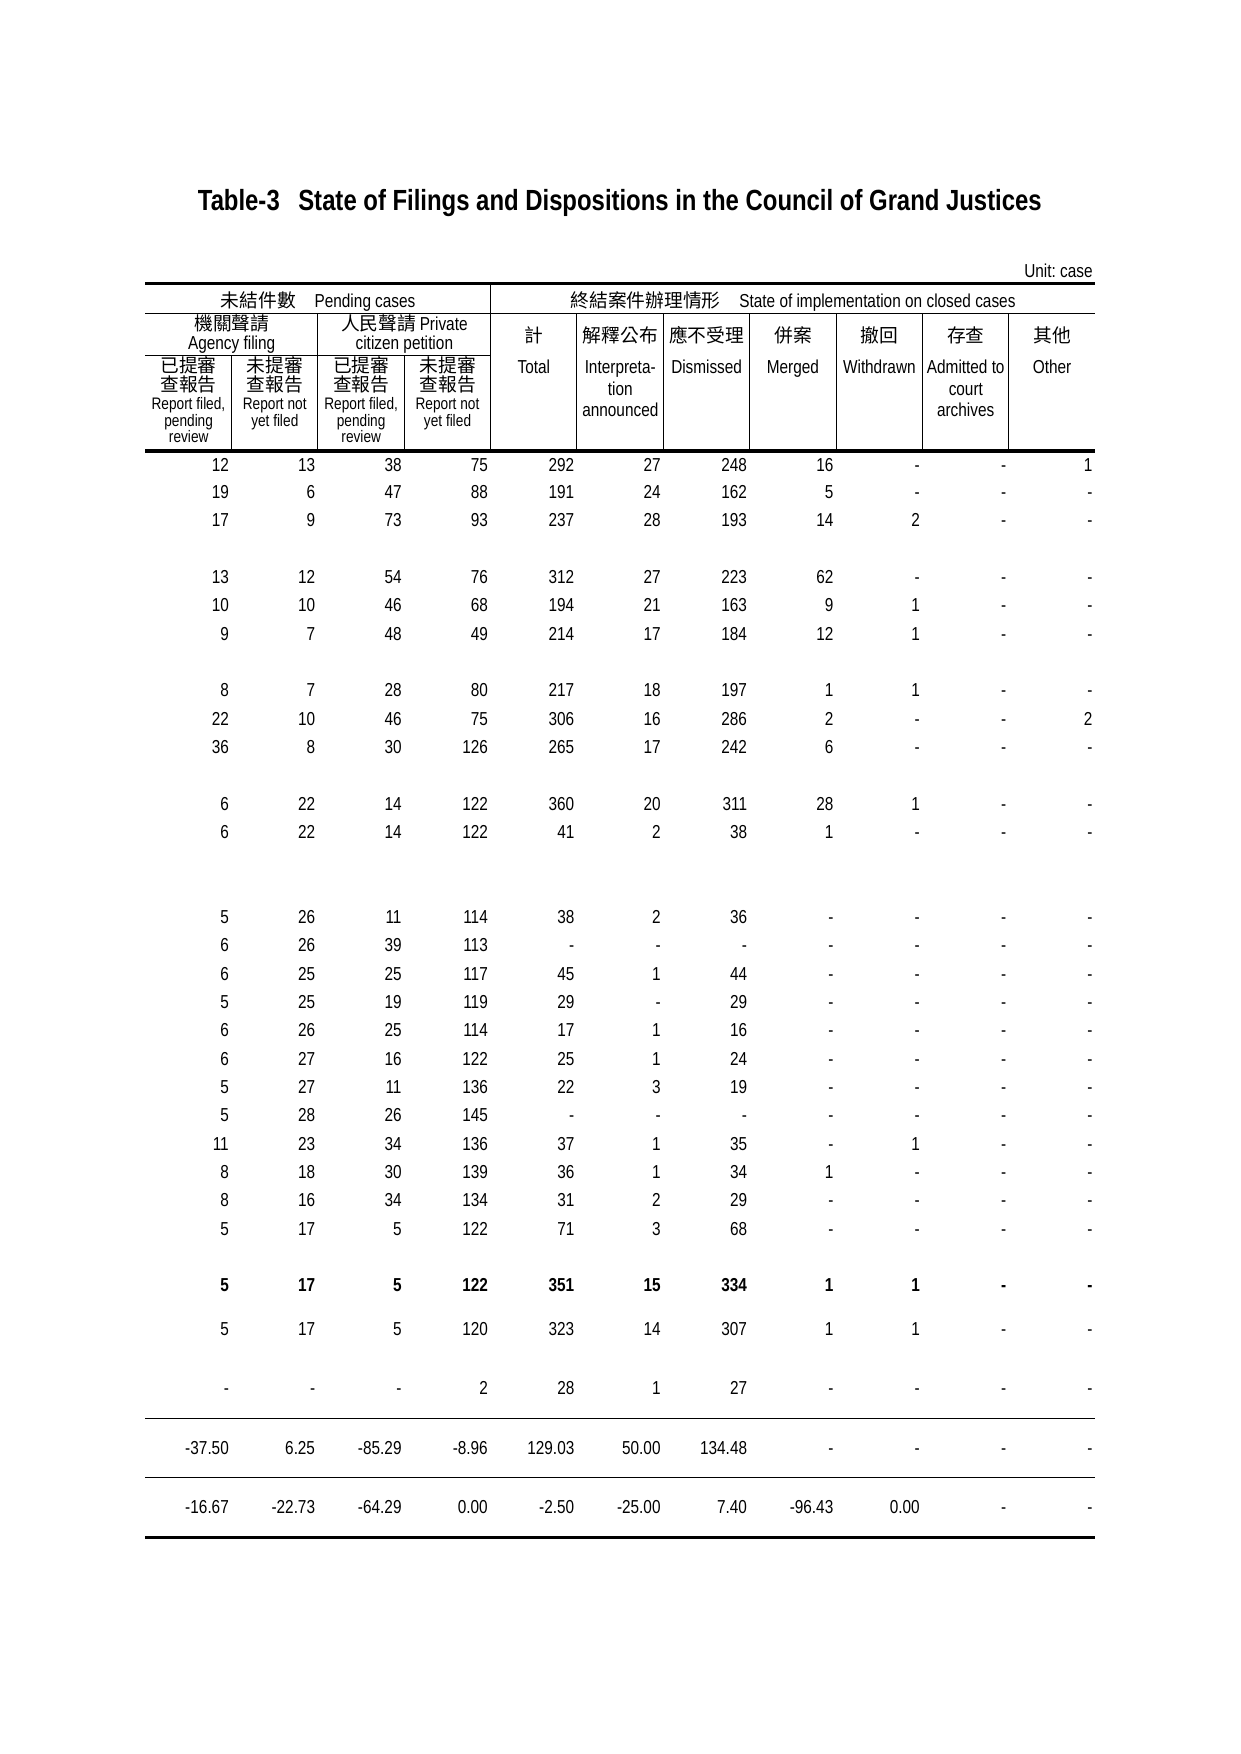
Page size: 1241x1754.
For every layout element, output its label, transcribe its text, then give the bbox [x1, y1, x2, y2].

table_cell 18 [577, 676, 663, 704]
table_cell - [1009, 903, 1095, 931]
table_cell 122 [404, 818, 491, 846]
table_cell - [1009, 676, 1095, 704]
table_cell [318, 874, 404, 903]
table_cell -96.43 [750, 1478, 836, 1536]
table_cell - [836, 1419, 922, 1477]
table_cell - [577, 1101, 663, 1129]
table_cell - [1009, 1158, 1095, 1186]
table_cell 334 [663, 1271, 749, 1299]
table_cell - [750, 1214, 836, 1243]
table_cell 122 [404, 1271, 491, 1299]
table_cell - [836, 1073, 922, 1101]
table_cell - [1009, 1419, 1095, 1477]
table_cell - [1009, 1478, 1095, 1536]
table_cell 22 [231, 789, 318, 818]
table_cell [663, 874, 749, 903]
table_cell [145, 1243, 231, 1271]
table_cell 27 [231, 1044, 318, 1073]
table_cell [577, 1243, 663, 1271]
table_cell - [750, 1016, 836, 1044]
table_cell 3 [577, 1214, 663, 1243]
table_cell 6 [145, 931, 231, 959]
table_cell [663, 846, 749, 874]
table_cell 27 [231, 1073, 318, 1101]
table_cell 139 [404, 1158, 491, 1186]
table_cell - [922, 453, 1009, 478]
table_cell 7 [231, 619, 318, 648]
table_cell -37.50 [145, 1419, 231, 1477]
table_cell 323 [491, 1299, 577, 1358]
table_cell 17 [577, 733, 663, 761]
table_cell 6.25 [231, 1419, 318, 1477]
table_cell - [1009, 789, 1095, 818]
table_header 終結案件辦理情形 State of implementation on closed cases [491, 285, 1095, 313]
table_cell [750, 846, 836, 874]
table_cell 114 [404, 1016, 491, 1044]
table_cell [318, 1243, 404, 1271]
table_cell 38 [663, 818, 749, 846]
table_cell 5 [145, 1101, 231, 1129]
table_cell 39 [318, 931, 404, 959]
table_cell 122 [404, 1214, 491, 1243]
table_cell [922, 534, 1009, 563]
table_cell [836, 761, 922, 789]
table_cell 18 [231, 1158, 318, 1186]
table_cell 1 [836, 676, 922, 704]
table_cell -85.29 [318, 1419, 404, 1477]
table_cell 25 [491, 1044, 577, 1073]
table_cell 25 [318, 1016, 404, 1044]
table_cell 129.03 [491, 1419, 577, 1477]
table_cell Merged [750, 355, 836, 449]
table_cell Other [1009, 355, 1095, 449]
table_cell 93 [404, 506, 491, 534]
table_cell - [922, 1271, 1009, 1299]
table_cell 計 [491, 314, 576, 355]
table_cell [1009, 534, 1095, 563]
table_cell 292 [491, 453, 577, 478]
table_cell 71 [491, 1214, 577, 1243]
table_cell [231, 874, 318, 903]
table_cell - [231, 1359, 318, 1417]
table_cell 17 [231, 1214, 318, 1243]
table_cell [1009, 874, 1095, 903]
table_cell 16 [318, 1044, 404, 1073]
table_cell - [836, 818, 922, 846]
table_cell 47 [318, 478, 404, 506]
table_cell [663, 648, 749, 676]
table_cell [318, 534, 404, 563]
table_cell 136 [404, 1129, 491, 1158]
table_cell - [922, 1044, 1009, 1073]
table_cell 1 [836, 591, 922, 619]
table_cell - [922, 1419, 1009, 1477]
table_cell [577, 846, 663, 874]
table_cell 17 [145, 506, 231, 534]
table_cell 1 [836, 619, 922, 648]
table_cell - [145, 1359, 231, 1417]
table_cell [491, 846, 577, 874]
table_cell - [750, 903, 836, 931]
table_cell - [922, 733, 1009, 761]
table_cell 9 [750, 591, 836, 619]
text Unit: case [148, 260, 1092, 282]
table_cell - [1009, 478, 1095, 506]
table_cell 75 [404, 704, 491, 733]
table_cell [231, 1243, 318, 1271]
table_cell -2.50 [491, 1478, 577, 1536]
table_cell - [663, 1101, 749, 1129]
table_cell 1 [836, 1129, 922, 1158]
table_cell - [1009, 1044, 1095, 1073]
table_cell 8 [145, 1186, 231, 1214]
table_cell 11 [318, 1073, 404, 1101]
table_cell 1 [577, 959, 663, 988]
table_cell - [1009, 1101, 1095, 1129]
table_cell - [836, 1186, 922, 1214]
table_cell 197 [663, 676, 749, 704]
table_cell [1009, 648, 1095, 676]
table_cell - [836, 478, 922, 506]
table_cell 17 [577, 619, 663, 648]
table_cell - [750, 1044, 836, 1073]
table_cell 未提審 查報告 [232, 356, 317, 396]
table_cell - [836, 704, 922, 733]
table_cell Report filed, pending review [318, 396, 404, 449]
table_cell 5 [318, 1271, 404, 1299]
table_cell 311 [663, 789, 749, 818]
table_cell [1009, 846, 1095, 874]
table_cell 126 [404, 733, 491, 761]
table_cell - [836, 453, 922, 478]
table_cell -16.67 [145, 1478, 231, 1536]
table_cell 未提審 查報告 [405, 356, 490, 396]
table_cell 184 [663, 619, 749, 648]
table_cell - [836, 959, 922, 988]
table_cell 10 [145, 591, 231, 619]
table_cell 41 [491, 818, 577, 846]
table_cell - [1009, 506, 1095, 534]
table_cell 38 [318, 453, 404, 478]
table_cell 17 [491, 1016, 577, 1044]
table_cell [922, 761, 1009, 789]
table_cell - [922, 619, 1009, 648]
table_cell 5 [145, 1299, 231, 1358]
table_cell 38 [491, 903, 577, 931]
table_cell 5 [145, 903, 231, 931]
table_cell 11 [318, 903, 404, 931]
table_cell 22 [231, 818, 318, 846]
table_cell 16 [577, 704, 663, 733]
table_cell 撤回 [837, 314, 922, 355]
table_cell [318, 648, 404, 676]
table_cell - [1009, 988, 1095, 1016]
table_cell [231, 534, 318, 563]
table_cell 6 [145, 1016, 231, 1044]
table_cell - [577, 931, 663, 959]
table_cell 14 [577, 1299, 663, 1358]
table_cell [750, 874, 836, 903]
table_cell 5 [318, 1214, 404, 1243]
table_cell - [836, 1158, 922, 1186]
table_cell 80 [404, 676, 491, 704]
table_cell 16 [231, 1186, 318, 1214]
table_cell 120 [404, 1299, 491, 1358]
table_cell 19 [145, 478, 231, 506]
table_cell [231, 761, 318, 789]
table_cell 68 [404, 591, 491, 619]
table_cell [145, 761, 231, 789]
table_cell [404, 761, 491, 789]
table_cell 1 [836, 789, 922, 818]
table_cell - [1009, 1129, 1095, 1158]
table_cell 14 [750, 506, 836, 534]
table_cell 162 [663, 478, 749, 506]
table_cell 36 [663, 903, 749, 931]
table_cell [145, 874, 231, 903]
table_cell 17 [231, 1299, 318, 1358]
table_cell - [922, 1101, 1009, 1129]
table_cell - [318, 1359, 404, 1417]
table_cell [663, 761, 749, 789]
table_cell 27 [663, 1359, 749, 1417]
table_cell Dismissed [664, 355, 749, 449]
table_cell - [577, 988, 663, 1016]
table_cell - [491, 931, 577, 959]
table_cell - [836, 1359, 922, 1417]
table_cell 119 [404, 988, 491, 1016]
table_cell 14 [318, 789, 404, 818]
table_cell 28 [318, 676, 404, 704]
table_cell 191 [491, 478, 577, 506]
table_cell 44 [663, 959, 749, 988]
table_cell 10 [231, 591, 318, 619]
table_cell 1 [577, 1359, 663, 1417]
table_cell 46 [318, 591, 404, 619]
table_cell 28 [491, 1359, 577, 1417]
table_cell 1 [750, 818, 836, 846]
table_cell 已提審 查報告 [318, 356, 404, 396]
table_cell 15 [577, 1271, 663, 1299]
table_cell 26 [231, 931, 318, 959]
table_cell 306 [491, 704, 577, 733]
table_cell - [1009, 591, 1095, 619]
table_cell 其他 [1009, 314, 1095, 355]
table_cell - [836, 1044, 922, 1073]
table_cell [1009, 1243, 1095, 1271]
table_cell 6 [750, 733, 836, 761]
table_cell - [836, 903, 922, 931]
table_cell 6 [145, 789, 231, 818]
table_cell - [922, 789, 1009, 818]
table_cell - [836, 1016, 922, 1044]
table_cell 2 [836, 506, 922, 534]
table_cell 19 [663, 1073, 749, 1101]
table_cell [1009, 761, 1095, 789]
table_cell 0.00 [404, 1478, 491, 1536]
table_cell [922, 874, 1009, 903]
table_cell - [836, 1214, 922, 1243]
table_cell - [922, 903, 1009, 931]
table_cell 24 [577, 478, 663, 506]
table_cell 1 [836, 1299, 922, 1358]
table_cell [836, 648, 922, 676]
table_cell 30 [318, 733, 404, 761]
table_cell [318, 846, 404, 874]
table_cell 50.00 [577, 1419, 663, 1477]
table_cell 5 [145, 1271, 231, 1299]
table_cell [663, 534, 749, 563]
table_cell - [750, 1359, 836, 1417]
table_cell 2 [577, 818, 663, 846]
table_cell 35 [663, 1129, 749, 1158]
table_cell 2 [404, 1359, 491, 1417]
table_cell 7 [231, 676, 318, 704]
table_cell 6 [145, 1044, 231, 1073]
table_cell 237 [491, 506, 577, 534]
table_cell 36 [145, 733, 231, 761]
table_cell 14 [318, 818, 404, 846]
table_cell - [922, 1158, 1009, 1186]
table_cell 27 [577, 453, 663, 478]
table_cell - [922, 1359, 1009, 1417]
table_cell - [922, 676, 1009, 704]
table_cell - [750, 931, 836, 959]
table_cell 37 [491, 1129, 577, 1158]
table_cell 28 [577, 506, 663, 534]
table_cell 54 [318, 563, 404, 591]
table_cell 34 [663, 1158, 749, 1186]
table_cell - [922, 959, 1009, 988]
table_cell 29 [663, 1186, 749, 1214]
table_cell [231, 648, 318, 676]
table_cell 29 [663, 988, 749, 1016]
table_cell [922, 846, 1009, 874]
table_cell [922, 1243, 1009, 1271]
table_cell - [836, 988, 922, 1016]
table_cell 26 [318, 1101, 404, 1129]
table_cell 25 [231, 959, 318, 988]
table_cell - [1009, 619, 1095, 648]
table_cell 3 [577, 1073, 663, 1101]
table_cell 12 [145, 453, 231, 478]
table_cell - [1009, 931, 1095, 959]
table_cell - [836, 563, 922, 591]
table_cell - [1009, 1073, 1095, 1101]
table_cell 13 [231, 453, 318, 478]
table_cell - [750, 959, 836, 988]
table_cell - [836, 1101, 922, 1129]
table_cell 25 [318, 959, 404, 988]
table_cell 214 [491, 619, 577, 648]
table_cell 114 [404, 903, 491, 931]
table_cell 62 [750, 563, 836, 591]
table_cell 25 [231, 988, 318, 1016]
table_cell Admitted to court archives [923, 355, 1008, 449]
table_cell - [922, 931, 1009, 959]
table_cell 已提審 查報告 [145, 356, 231, 396]
table_cell 解釋公布 [577, 314, 663, 355]
table_cell - [750, 1419, 836, 1477]
table_cell 存查 [923, 314, 1008, 355]
table_cell 5 [145, 1073, 231, 1101]
table_cell - [1009, 1271, 1095, 1299]
table_cell 23 [231, 1129, 318, 1158]
table_cell Withdrawn [837, 355, 922, 449]
table_cell - [922, 478, 1009, 506]
table_cell [750, 761, 836, 789]
table_cell 8 [145, 676, 231, 704]
table_cell Report not yet filed [232, 396, 317, 449]
table_cell 145 [404, 1101, 491, 1129]
table_cell 88 [404, 478, 491, 506]
table_cell 5 [318, 1299, 404, 1358]
table_cell 194 [491, 591, 577, 619]
table_cell [491, 874, 577, 903]
table_cell 6 [145, 959, 231, 988]
table_cell 人民聲請Private citizen petition [318, 314, 490, 355]
table_cell 45 [491, 959, 577, 988]
table_cell [491, 534, 577, 563]
table_cell 22 [491, 1073, 577, 1101]
table_cell -25.00 [577, 1478, 663, 1536]
table_cell Interpreta- tion announced [577, 355, 663, 449]
table_cell - [922, 1073, 1009, 1101]
table_cell 1 [750, 676, 836, 704]
table_cell -8.96 [404, 1419, 491, 1477]
table_cell [836, 846, 922, 874]
table_cell - [922, 1016, 1009, 1044]
table_cell 34 [318, 1129, 404, 1158]
table_cell 217 [491, 676, 577, 704]
table_cell 1 [750, 1158, 836, 1186]
table_cell 9 [145, 619, 231, 648]
table_cell [577, 534, 663, 563]
table_cell 307 [663, 1299, 749, 1358]
table_cell 1 [1009, 453, 1095, 478]
table_cell 73 [318, 506, 404, 534]
table_cell - [1009, 1186, 1095, 1214]
table_cell 1 [750, 1299, 836, 1358]
table_cell 10 [231, 704, 318, 733]
table_cell 6 [231, 478, 318, 506]
table_cell 46 [318, 704, 404, 733]
table_cell [577, 648, 663, 676]
table_cell - [922, 563, 1009, 591]
table_cell [404, 874, 491, 903]
table_cell - [1009, 818, 1095, 846]
table_cell 16 [663, 1016, 749, 1044]
table_cell 163 [663, 591, 749, 619]
table_cell 20 [577, 789, 663, 818]
table_cell [577, 761, 663, 789]
table_cell 360 [491, 789, 577, 818]
table_cell [663, 1243, 749, 1271]
table_cell 26 [231, 1016, 318, 1044]
table_cell Total [491, 355, 576, 449]
table_cell 134 [404, 1186, 491, 1214]
table_cell Report not yet filed [405, 396, 490, 449]
table_cell 68 [663, 1214, 749, 1243]
table_cell [145, 846, 231, 874]
table_cell 312 [491, 563, 577, 591]
table_cell - [491, 1101, 577, 1129]
table_cell [145, 534, 231, 563]
table_cell 5 [145, 1214, 231, 1243]
table_cell 11 [145, 1129, 231, 1158]
table_cell 24 [663, 1044, 749, 1073]
table_cell 21 [577, 591, 663, 619]
table_cell 機關聲請 Agency filing [145, 314, 317, 355]
table_cell [318, 761, 404, 789]
table_cell 2 [1009, 704, 1095, 733]
table_cell 31 [491, 1186, 577, 1214]
table_cell Report filed, pending review [145, 396, 231, 449]
table_cell 117 [404, 959, 491, 988]
table_cell 49 [404, 619, 491, 648]
table_cell 8 [145, 1158, 231, 1186]
table_cell 7.40 [663, 1478, 749, 1536]
table_cell [750, 648, 836, 676]
table_cell 28 [231, 1101, 318, 1129]
table_cell - [750, 1073, 836, 1101]
table_cell - [1009, 1016, 1095, 1044]
table_cell [836, 534, 922, 563]
table_cell - [922, 506, 1009, 534]
table_cell 17 [231, 1271, 318, 1299]
table_cell - [663, 931, 749, 959]
table_cell 122 [404, 789, 491, 818]
table_cell 應不受理 [664, 314, 749, 355]
table_cell 9 [231, 506, 318, 534]
table_cell [836, 874, 922, 903]
table_cell 242 [663, 733, 749, 761]
table_cell 27 [577, 563, 663, 591]
table_cell 48 [318, 619, 404, 648]
table_cell [577, 874, 663, 903]
table_cell 併案 [750, 314, 836, 355]
table_cell 13 [145, 563, 231, 591]
table_cell 22 [145, 704, 231, 733]
table_cell - [922, 591, 1009, 619]
text Table-3 State of Filings and Dispositions in the Council of Grand Justices [148, 183, 1092, 217]
table_cell - [750, 988, 836, 1016]
table_cell - [922, 1186, 1009, 1214]
table_cell - [750, 1129, 836, 1158]
table_cell 19 [318, 988, 404, 1016]
table_cell 12 [231, 563, 318, 591]
table_cell [404, 846, 491, 874]
table_cell - [750, 1186, 836, 1214]
table_cell 5 [145, 988, 231, 1016]
table_cell 113 [404, 931, 491, 959]
table_cell 286 [663, 704, 749, 733]
table_cell - [1009, 1359, 1095, 1417]
table_cell - [750, 1101, 836, 1129]
table_cell 1 [750, 1271, 836, 1299]
table_cell 30 [318, 1158, 404, 1186]
table_cell - [836, 931, 922, 959]
table_cell 12 [750, 619, 836, 648]
table_cell 136 [404, 1073, 491, 1101]
table_cell 75 [404, 453, 491, 478]
table_cell [404, 534, 491, 563]
table_cell [491, 1243, 577, 1271]
table_cell 1 [577, 1044, 663, 1073]
table_cell 2 [577, 903, 663, 931]
table_cell 1 [577, 1016, 663, 1044]
table_cell - [922, 704, 1009, 733]
table_cell 134.48 [663, 1419, 749, 1477]
table_cell 8 [231, 733, 318, 761]
table_cell 193 [663, 506, 749, 534]
table_cell [404, 1243, 491, 1271]
table_cell 5 [750, 478, 836, 506]
table_cell 223 [663, 563, 749, 591]
table_cell 6 [145, 818, 231, 846]
table_cell - [1009, 959, 1095, 988]
table_cell 29 [491, 988, 577, 1016]
table_cell - [922, 1129, 1009, 1158]
table_cell -64.29 [318, 1478, 404, 1536]
table_cell 1 [577, 1158, 663, 1186]
table_cell - [922, 1478, 1009, 1536]
table_cell [491, 648, 577, 676]
table_cell 2 [750, 704, 836, 733]
table_cell - [1009, 1299, 1095, 1358]
table_cell 34 [318, 1186, 404, 1214]
table_cell 28 [750, 789, 836, 818]
table_cell 265 [491, 733, 577, 761]
table_cell [145, 648, 231, 676]
table_cell - [1009, 1214, 1095, 1243]
table_cell 26 [231, 903, 318, 931]
table_cell [922, 648, 1009, 676]
table_cell 36 [491, 1158, 577, 1186]
table_cell [404, 648, 491, 676]
table_cell 16 [750, 453, 836, 478]
table_cell [231, 846, 318, 874]
table_cell 351 [491, 1271, 577, 1299]
table_cell 1 [836, 1271, 922, 1299]
table_cell - [922, 1214, 1009, 1243]
table_cell [836, 1243, 922, 1271]
table_cell 122 [404, 1044, 491, 1073]
table_cell [750, 1243, 836, 1271]
table_cell 2 [577, 1186, 663, 1214]
table_cell [750, 534, 836, 563]
table_cell 248 [663, 453, 749, 478]
table_cell - [836, 733, 922, 761]
table_cell [491, 761, 577, 789]
table_cell - [1009, 733, 1095, 761]
table_cell 76 [404, 563, 491, 591]
table_cell -22.73 [231, 1478, 318, 1536]
table_cell - [922, 1299, 1009, 1358]
table_cell - [1009, 563, 1095, 591]
table_header 未結件數 Pending cases [145, 285, 490, 313]
table_cell - [922, 988, 1009, 1016]
table_cell 0.00 [836, 1478, 922, 1536]
table_cell 1 [577, 1129, 663, 1158]
table_cell - [922, 818, 1009, 846]
